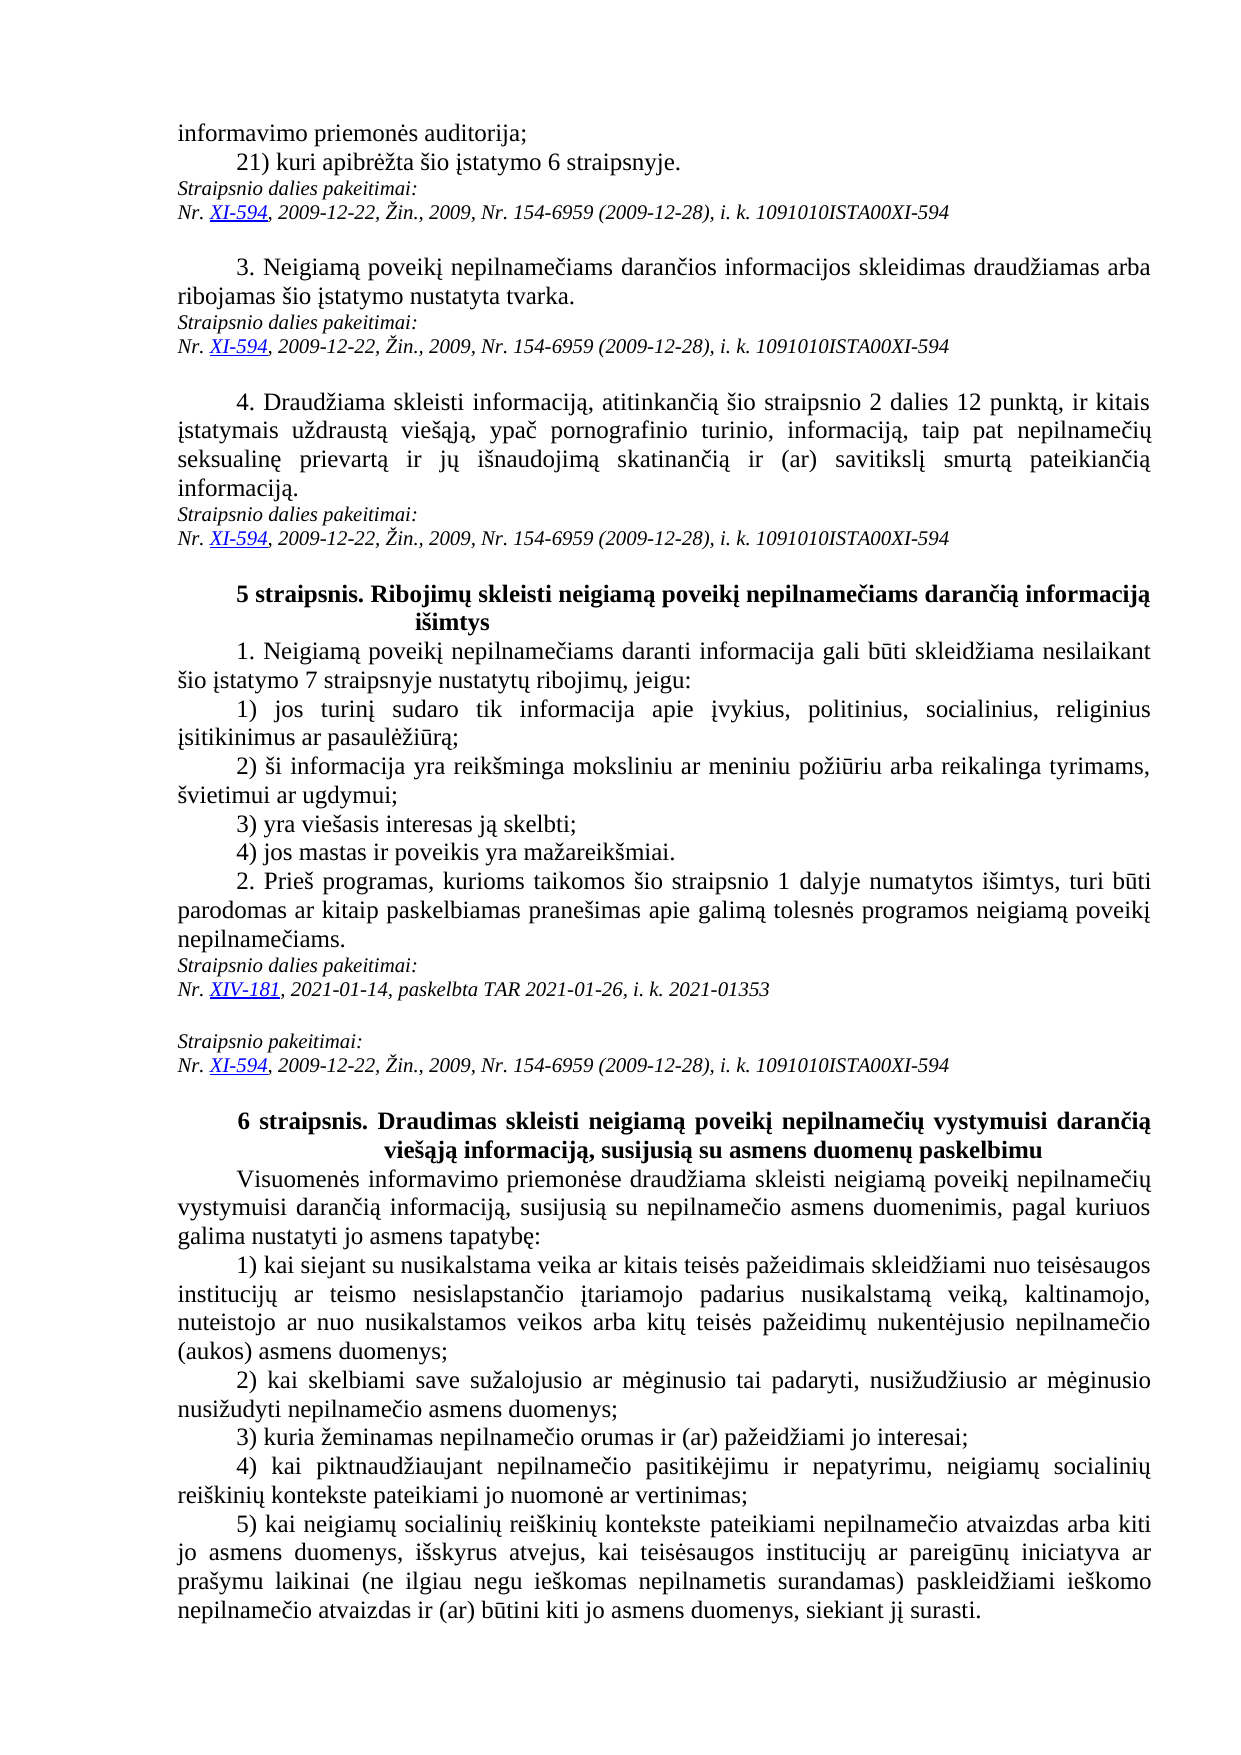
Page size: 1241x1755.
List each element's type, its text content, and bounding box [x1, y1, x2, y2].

text 4) kai piktnaudžiaujant nepilnamečio pasitikėjimu ir nepatyrimu, neigiamų socialinių reiškinių kontekste pateikiami jo nuomonė ar vertinimas; [177, 1451, 1152, 1509]
text Straipsnio dalies pakeitimai: [177, 952, 1152, 977]
text Nr. XI-594, 2009-12-22, Žin., 2009, Nr. 154-6959 (2009-12-28), i. k. 1091010ISTA00XI-594 [177, 1053, 1152, 1077]
text 3) yra viešasis interesas ją skelbti; [177, 809, 1152, 837]
text 1) jos turinį sudaro tik informacija apie įvykius, politinius, socialinius, religinius įsitikinimus ar pasaulėžiūrą; [177, 694, 1152, 751]
text informavimo priemonės auditorija; [177, 118, 1152, 147]
text 2) kai skelbiami save sužalojusio ar mėginusio tai padaryti, nusižudžiusio ar mėginusio nusižudyti nepilnamečio asmens duomenys; [177, 1365, 1152, 1422]
text Nr. XI-594, 2009-12-22, Žin., 2009, Nr. 154-6959 (2009-12-28), i. k. 1091010ISTA00XI-594 [177, 526, 1152, 550]
text 2. Prieš programas, kurioms taikomos šio straipsnio 1 dalyje numatytos išimtys, turi būti parodomas ar kitaip paskelbiamas pranešimas apie galimą tolesnės programos neigiamą poveikį nepilnamečiams. [177, 866, 1152, 952]
text Straipsnio dalies pakeitimai: [177, 310, 1152, 334]
text Nr. XI-594, 2009-12-22, Žin., 2009, Nr. 154-6959 (2009-12-28), i. k. 1091010ISTA00XI-594 [177, 200, 1152, 224]
text 1. Neigiamą poveikį nepilnamečiams daranti informacija gali būti skleidžiama nesilaikant šio įstatymo 7 straipsnyje nustatytų ribojimų, jeigu: [177, 636, 1152, 694]
text Nr. XIV-181, 2021-01-14, paskelbta TAR 2021-01-26, i. k. 2021-01353 [177, 977, 1152, 1001]
text 6 straipsnis. Draudimas skleisti neigiamą poveikį nepilnamečių vystymuisi darančią viešąją informaciją, susijusią su asmens duomenų paskelbimu [237, 1106, 1152, 1164]
text Nr. XI-594, 2009-12-22, Žin., 2009, Nr. 154-6959 (2009-12-28), i. k. 1091010ISTA00XI-594 [177, 334, 1152, 358]
text 21) kuri apibrėžta šio įstatymo 6 straipsnyje. [177, 147, 1152, 176]
text 4) jos mastas ir poveikis yra mažareikšmiai. [177, 837, 1152, 866]
text 5) kai neigiamų socialinių reiškinių kontekste pateikiami nepilnamečio atvaizdas arba kiti jo asmens duomenys, išskyrus atvejus, kai teisėsaugos institucijų ar pareigūnų iniciatyva ar prašymu laikinai (ne ilgiau negu ieškomas nepilnametis surandamas) paskleidžiami ieškomo nepilnamečio atvaizdas ir (ar) būtini kiti jo asmens duomenys, siekiant jį surasti. [177, 1509, 1152, 1624]
text Straipsnio dalies pakeitimai: [177, 502, 1152, 526]
text Visuomenės informavimo priemonėse draudžiama skleisti neigiamą poveikį nepilnamečių vystymuisi darančią informaciją, susijusią su nepilnamečio asmens duomenimis, pagal kuriuos galima nustatyti jo asmens tapatybę: [177, 1164, 1152, 1250]
text 5 straipsnis. Ribojimų skleisti neigiamą poveikį nepilnamečiams darančią informaciją išimtys [236, 579, 1152, 636]
text Straipsnio dalies pakeitimai: [177, 176, 1152, 200]
text 3. Neigiamą poveikį nepilnamečiams darančios informacijos skleidimas draudžiamas arba ribojamas šio įstatymo nustatyta tvarka. [177, 252, 1152, 310]
text 3) kuria žeminamas nepilnamečio orumas ir (ar) pažeidžiami jo interesai; [177, 1422, 1152, 1451]
text 4. Draudžiama skleisti informaciją, atitinkančią šio straipsnio 2 dalies 12 punktą, ir kitais įstatymais uždraustą viešąją, ypač pornografinio turinio, informaciją, taip pat nepilnamečių seksualinę prievartą ir jų išnaudojimą skatinančią ir (ar) savitikslį smurtą pateikiančią informaciją. [177, 387, 1152, 502]
text 2) ši informacija yra reikšminga moksliniu ar meniniu požiūriu arba reikalinga tyrimams, švietimui ar ugdymui; [177, 751, 1152, 809]
text Straipsnio pakeitimai: [177, 1029, 1152, 1053]
text 1) kai siejant su nusikalstama veika ar kitais teisės pažeidimais skleidžiami nuo teisėsaugos institucijų ar teismo nesislapstančio įtariamojo padarius nusikalstamą veiką, kaltinamojo, nuteistojo ar nuo nusikalstamos veikos arba kitų teisės pažeidimų nukentėjusio nepilnamečio (aukos) asmens duomenys; [177, 1250, 1152, 1365]
